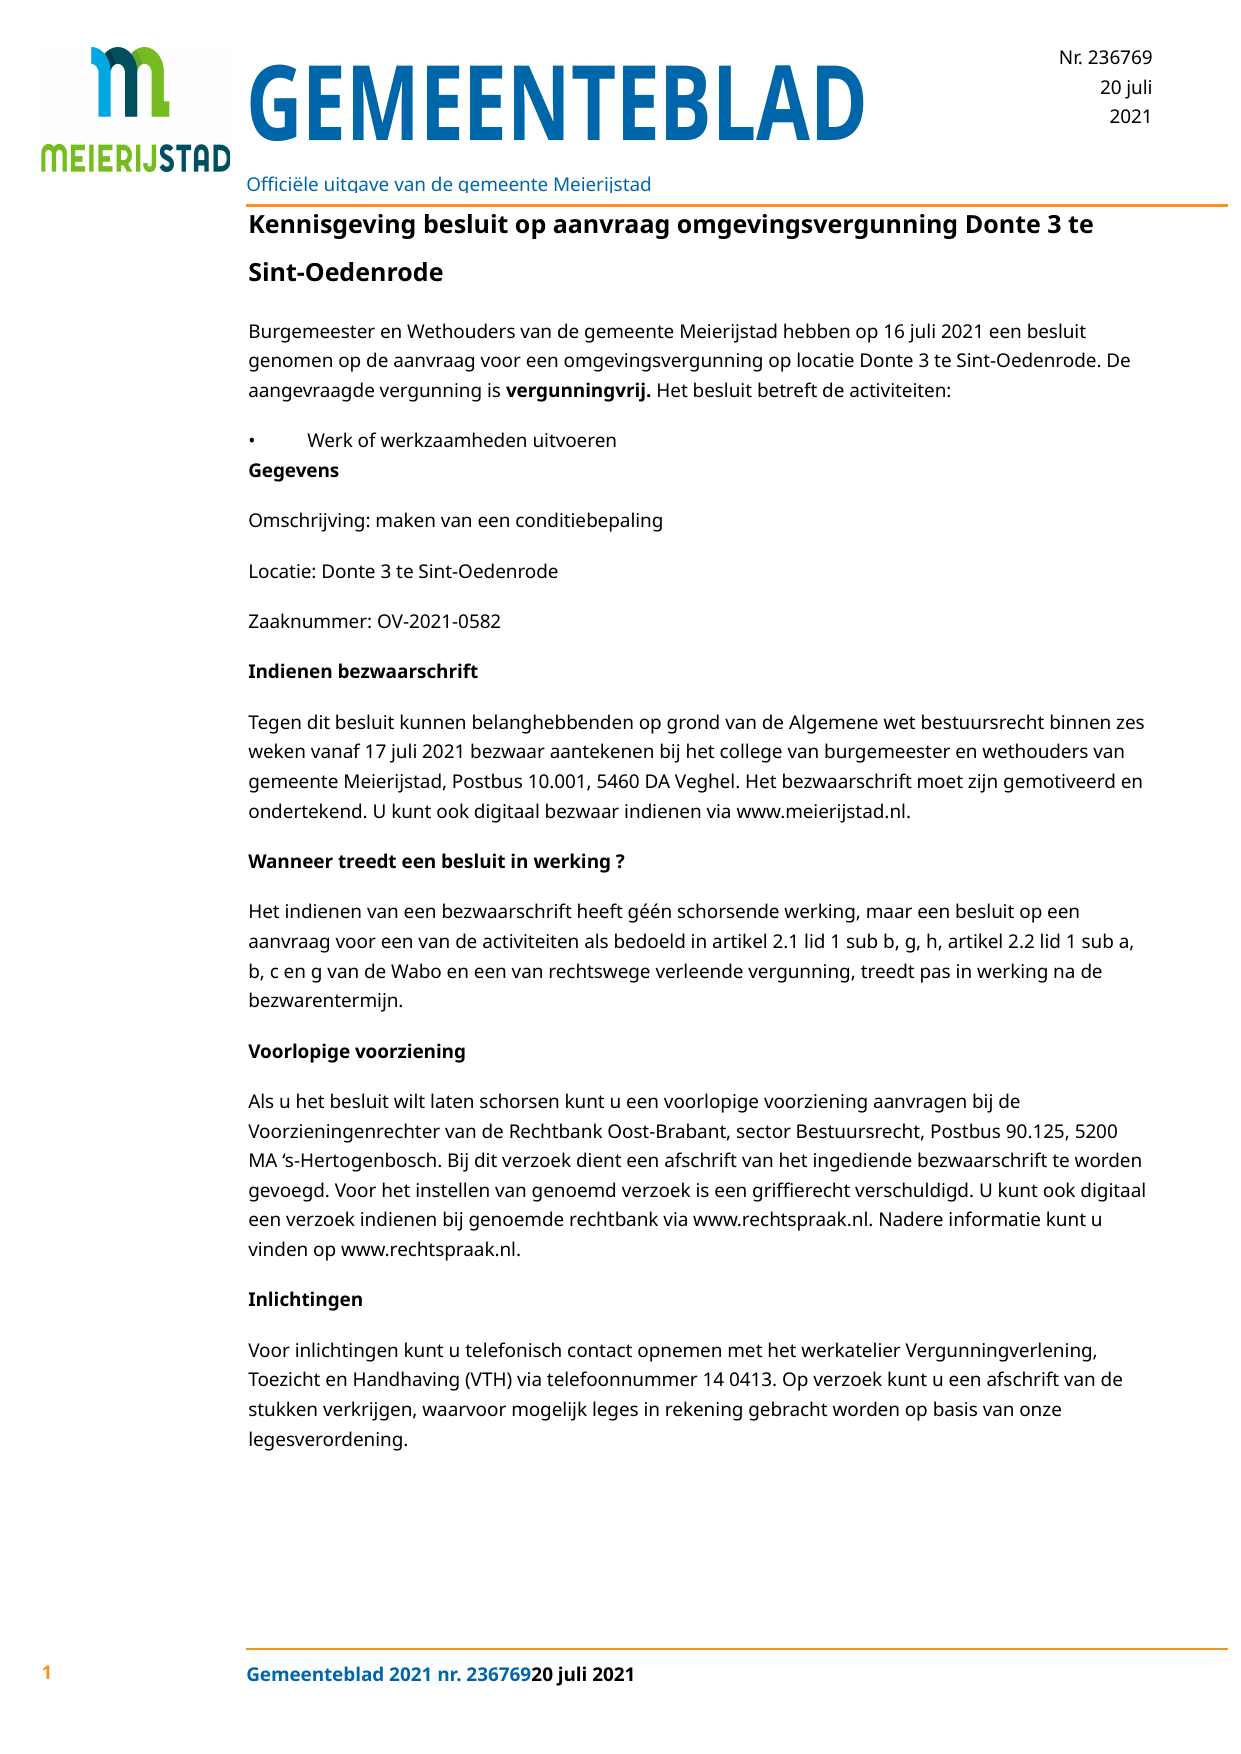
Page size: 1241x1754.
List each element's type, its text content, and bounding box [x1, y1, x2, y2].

text Kennisgeving besluit op aanvraag omgevingsvergunning Donte 3 te Sint-Oedenrode [248, 207, 1152, 288]
text Tegen dit besluit kunnen belanghebbenden op grond van de Algemene wet bestuursrecht binnen zes weken vanaf 17 juli 2021 bezwaar aantekenen bij het college van burgemeester en wethouders van gemeente Meierijstad, Postbus 10.001, 5460 DA Veghel. Het bezwaarschrift moet zijn gemotiveerd en ondertekend. U kunt ook digitaal bezwaar indienen via www.meierijstad.nl. [248, 709, 1152, 824]
text Burgemeester en Wethouders van de gemeente Meierijstad hebben op 16 juli 2021 een besluit genomen op de aanvraag voor een omgevingsvergunning op locatie Donte 3 te Sint-Oedenrode. De aangevraagde vergunning is vergunningvrij. Het besluit betreft de activiteiten: [248, 318, 1152, 403]
text Gegevens [248, 457, 1152, 483]
list Werk of werkzaamheden uitvoeren [248, 427, 1152, 453]
text Zaaknummer: OV-2021-0582 [248, 608, 1152, 634]
text Als u het besluit wilt laten schorsen kunt u een voorlopige voorziening aanvragen bij de Voorzieningenrechter van de Rechtbank Oost-Brabant, sector Bestuursrecht, Postbus 90.125, 5200 MA ‘s-Hertogenbosch. Bij dit verzoek dient een afschrift van het ingediende bezwaarschrift te worden gevoegd. Voor het instellen van genoemd verzoek is een griffierecht verschuldigd. U kunt ook digitaal een verzoek indienen bij genoemde rechtbank via www.rechtspraak.nl. Nadere informatie kunt u vinden op www.rechtspraak.nl. [248, 1088, 1152, 1262]
picture [41, 47, 231, 172]
text Het indienen van een bezwaarschrift heeft géén schorsende werking, maar een besluit op een aanvraag voor een van de activiteiten als bedoeld in artikel 2.1 lid 1 sub b, g, h, artikel 2.2 lid 1 sub a, b, c en g van de Wabo en een van rechtswege verleende vergunning, treedt pas in werking na de bezwarentermijn. [248, 899, 1152, 1013]
text Locatie: Donte 3 te Sint-Oedenrode [248, 558, 1152, 584]
text Omschrijving: maken van een conditiebepaling [248, 507, 1152, 533]
text Voorlopige voorziening [248, 1038, 1152, 1064]
text Inlichtingen [248, 1287, 1152, 1312]
text Wanneer treedt een besluit in werking ? [248, 848, 1152, 874]
text Indienen bezwaarschrift [248, 659, 1152, 684]
text Voor inlichtingen kunt u telefonisch contact opnemen met het werkatelier Vergunningverlening, Toezicht en Handhaving (VTH) via telefoonnummer 14 0413. Op verzoek kunt u een afschrift van de stukken verkrijgen, waarvoor mogelijk leges in rekening gebracht worden op basis van onze legesverordening. [248, 1337, 1152, 1452]
